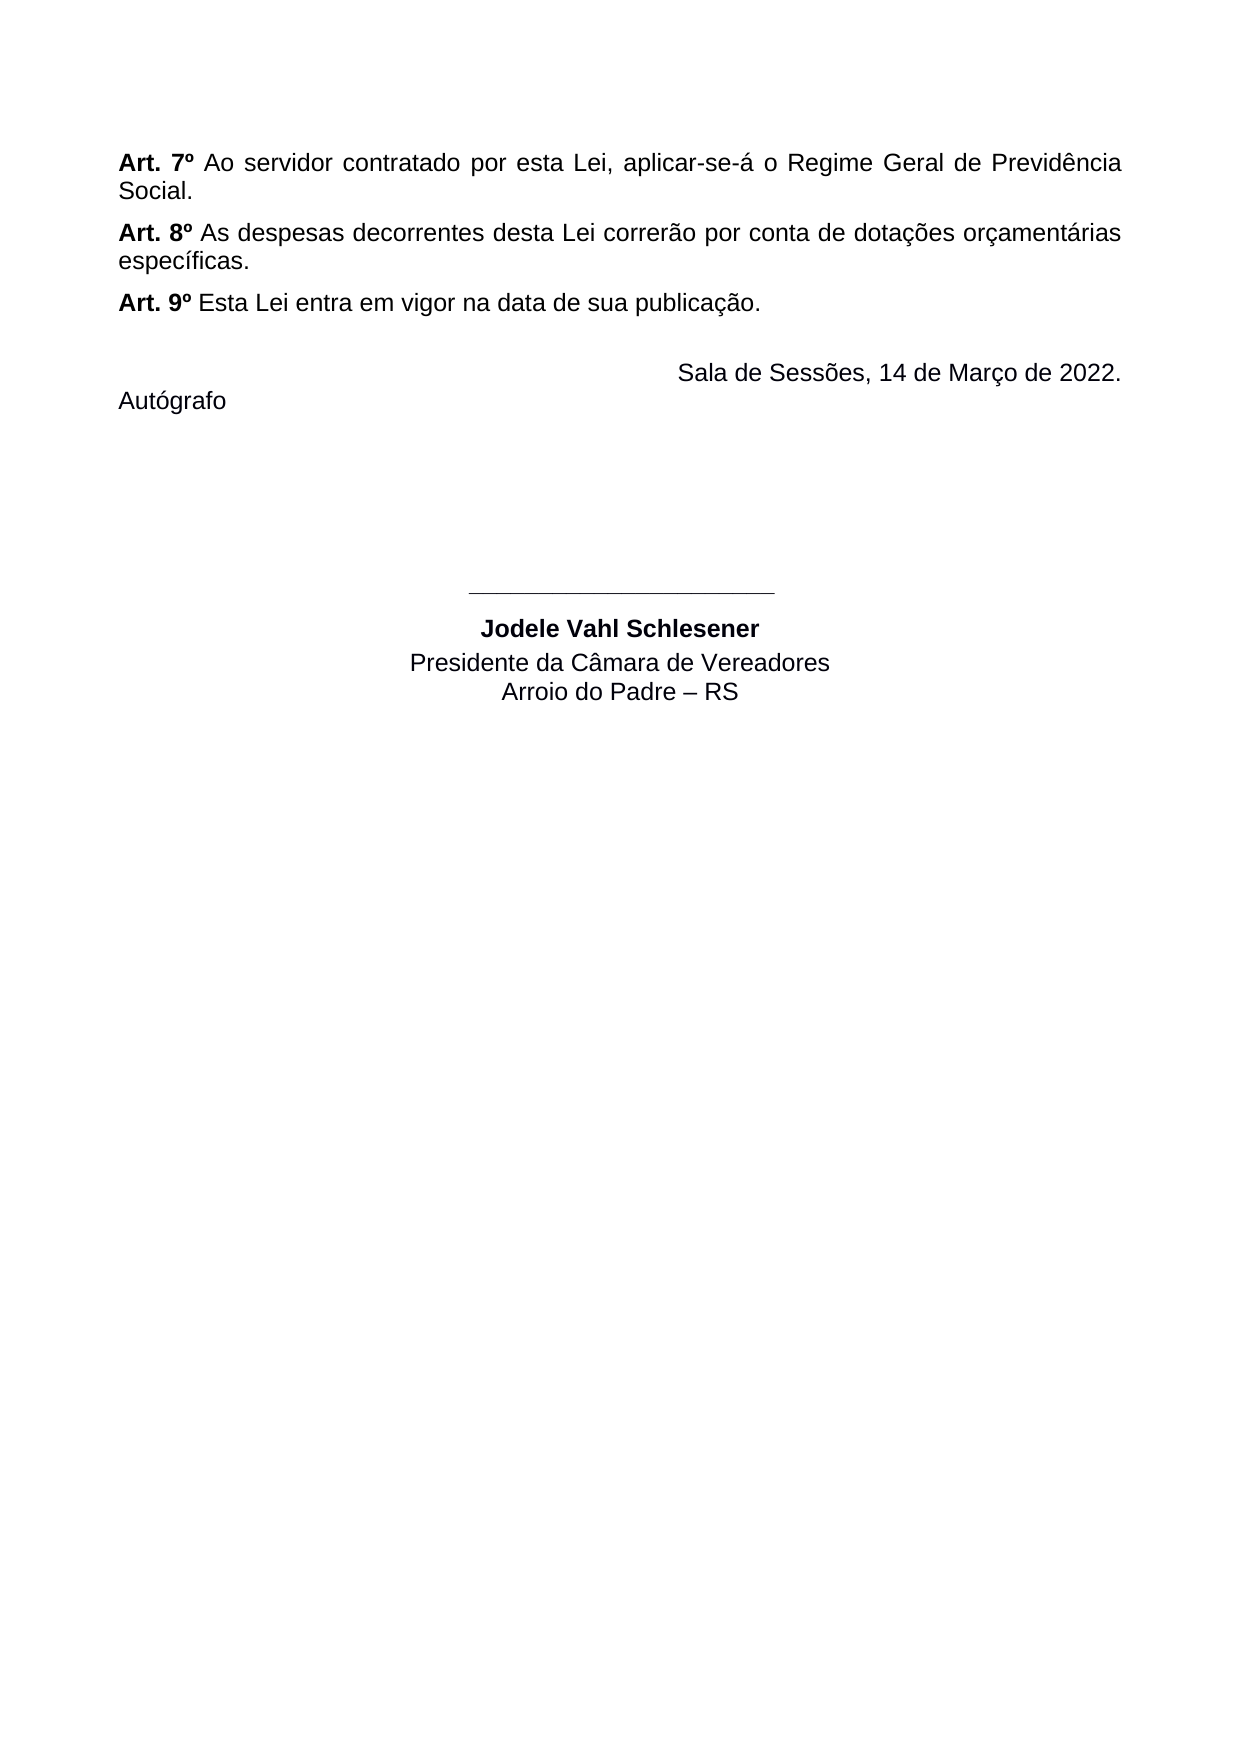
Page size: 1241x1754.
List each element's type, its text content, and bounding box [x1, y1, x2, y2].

text Arroio do Padre – RS [118, 677, 1122, 706]
text Art. 9º Esta Lei entra em vigor na data de sua publicação. [118, 288, 1122, 316]
text Jodele Vahl Schlesener [118, 614, 1122, 643]
text Art. 8º As despesas decorrentes desta Lei correrão por conta de dotações orçamentárias específicas. [118, 218, 1122, 275]
text ______________________ [118, 568, 1122, 597]
text Autógrafo [118, 386, 1122, 415]
text Sala de Sessões, 14 de Março de 2022. [118, 358, 1122, 386]
text Presidente da Câmara de Vereadores [118, 648, 1122, 677]
text Art. 7º Ao servidor contratado por esta Lei, aplicar-se-á o Regime Geral de Previdência Social. [118, 148, 1122, 205]
